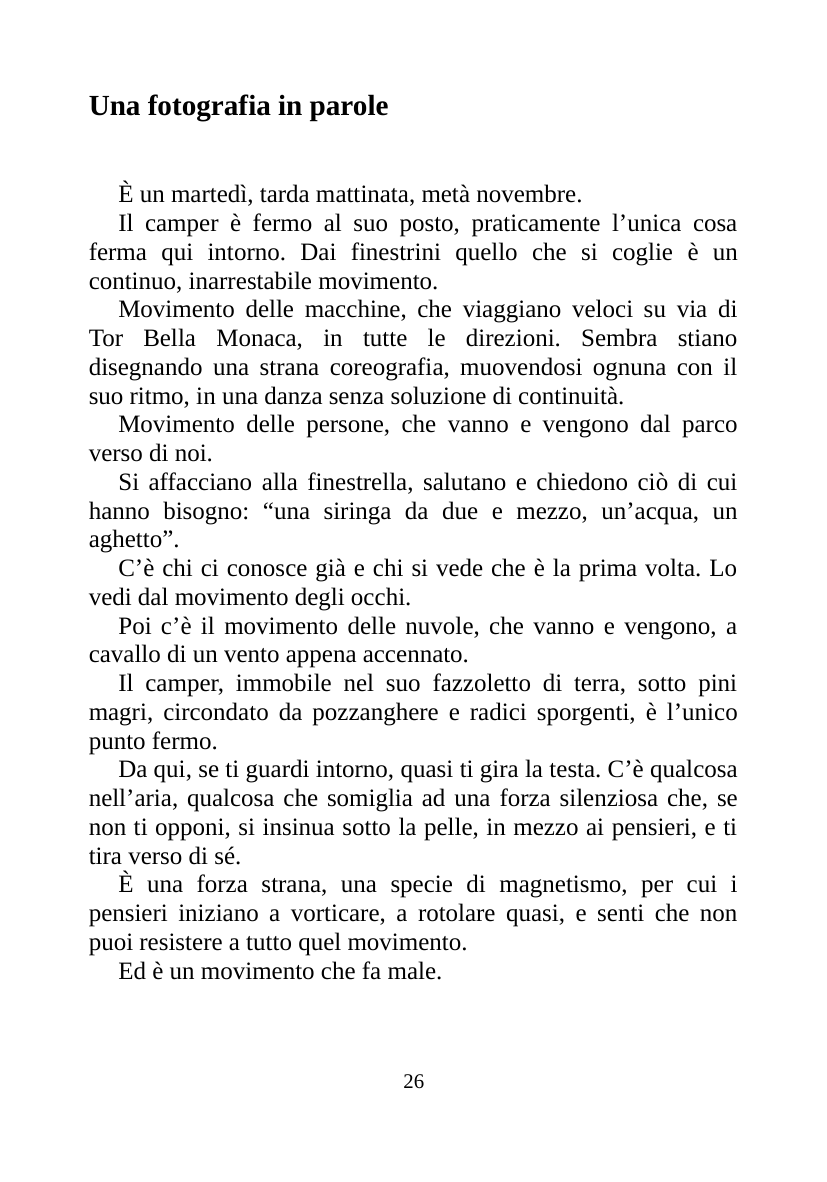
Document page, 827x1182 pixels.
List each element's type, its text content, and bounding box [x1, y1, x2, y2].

text Il camper è fermo al suo posto, praticamente l’unica cosa ferma qui intorno. Dai finestrini quello che si coglie è un continuo, inarrestabile movimento. [88, 208, 738, 294]
text Da qui, se ti guardi intorno, quasi ti gira la testa. C’è qualcosa nell’aria, qualcosa che somiglia ad una forza silenziosa che, se non ti opponi, si insinua sotto la pelle, in mezzo ai pensieri, e ti tira verso di sé. [88, 754, 738, 869]
text È una forza strana, una specie di magnetismo, per cui i pensieri iniziano a vorticare, a rotolare quasi, e senti che non puoi resistere a tutto quel movimento. [88, 869, 738, 956]
text Ed è un movimento che fa male. [88, 956, 738, 984]
text Poi c’è il movimento delle nuvole, che vanno e vengono, a cavallo di un vento appena accennato. [88, 611, 738, 668]
text Movimento delle macchine, che viaggiano veloci su via di Tor Bella Monaca, in tutte le direzioni. Sembra stiano disegnando una strana coreografia, muovendosi ognuna con il suo ritmo, in una danza senza soluzione di continuità. [88, 294, 738, 409]
text Il camper, immobile nel suo fazzoletto di terra, sotto pini magri, circondato da pozzanghere e radici sporgenti, è l’unico punto fermo. [88, 668, 738, 754]
text C’è chi ci conosce già e chi si vede che è la prima volta. Lo vedi dal movimento degli occhi. [88, 553, 738, 611]
text È un martedì, tarda mattinata, metà novembre. [88, 179, 738, 208]
text Movimento delle persone, che vanno e vengono dal parco verso di noi. [88, 409, 738, 467]
subtitle Una fotografia in parole [88, 88, 738, 122]
text Si affacciano alla finestrella, salutano e chiedono ciò di cui hanno bisogno: “una siringa da due e mezzo, un’acqua, un aghetto”. [88, 467, 738, 553]
